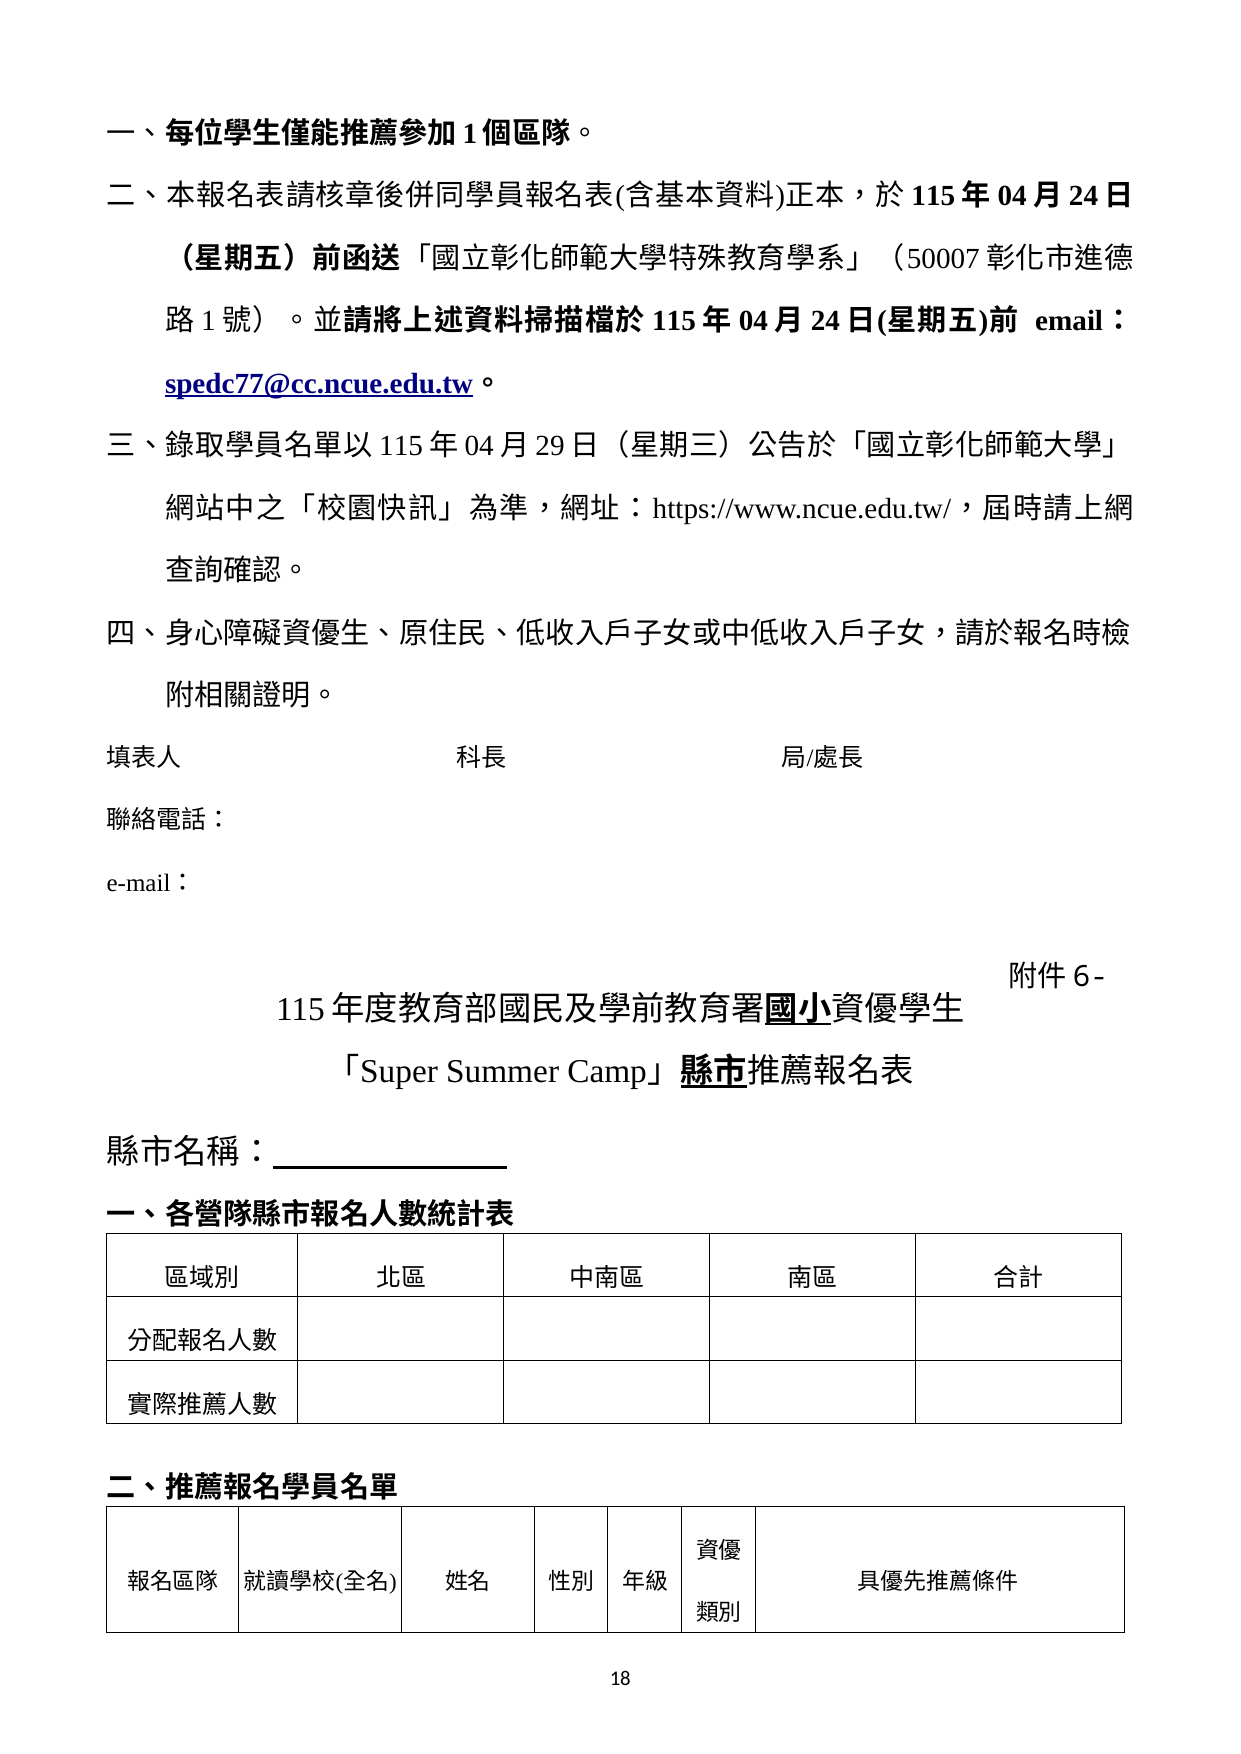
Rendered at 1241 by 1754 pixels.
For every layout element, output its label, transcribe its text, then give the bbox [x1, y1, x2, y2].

text e-mail： [106, 839, 1134, 901]
table_cell [916, 1361, 1121, 1423]
text 四、身心障礙資優生、原住民、低收入戶子女或中低收入戶子女，請於報名時檢附相關證明。 [106, 589, 1134, 714]
text 115年度教育部國民及學前教育署國小資優學生 [106, 943, 1152, 1026]
table_header 北區 [298, 1234, 503, 1296]
table_cell 實際推薦人數 [107, 1361, 297, 1423]
table_cell [710, 1297, 915, 1360]
text 三、錄取學員名單以115年04月29日（星期三）公告於「國立彰化師範大學」網站中之「校園快訊」為準，網址：https://www.ncue.edu.tw/，屆時請上網查詢確認。 [106, 401, 1134, 589]
table_header 區域別 [107, 1234, 297, 1296]
table_cell [504, 1361, 709, 1423]
table_header 南區 [710, 1234, 915, 1296]
table_cell [710, 1361, 915, 1423]
table_header 合計 [916, 1234, 1121, 1296]
table_header 具優先推薦條件 [756, 1507, 1124, 1632]
table_header 資優類別 [682, 1507, 755, 1632]
table_header 報名區隊 [107, 1507, 238, 1632]
text 一、各營隊縣市報名人數統計表 [106, 1170, 1134, 1233]
table_cell [298, 1361, 503, 1423]
table_header 中南區 [504, 1234, 709, 1296]
text 填表人 科長 局/處長 [106, 714, 1134, 776]
table_header 性別 [535, 1507, 607, 1632]
table_cell [504, 1297, 709, 1360]
table_header 年級 [608, 1507, 681, 1632]
text 「Super Summer Camp」縣市推薦報名表 [106, 1026, 1134, 1089]
table_header 姓名 [402, 1507, 534, 1632]
text 聯絡電話： [106, 776, 1134, 839]
text 附件6-2 [993, 950, 1107, 993]
table_cell [298, 1297, 503, 1360]
table_cell 分配報名人數 [107, 1297, 297, 1360]
text 一、每位學生僅能推薦參加1個區隊。 [106, 89, 1134, 151]
text 二、推薦報名學員名單 [106, 1443, 1134, 1506]
text 縣市名稱： [106, 1108, 1134, 1170]
table_cell [916, 1297, 1121, 1360]
text 二、本報名表請核章後併同學員報名表(含基本資料)正本，於115年04月24日（星期五）前函送「國立彰化師範大學特殊教育學系」（50007彰化市進德路1號）。並請將上述資料掃描檔於115年04月24日(星期五)前 email：spedc77@cc.ncue.edu.tw。 [106, 151, 1134, 401]
table_header 就讀學校(全名) [239, 1507, 401, 1632]
